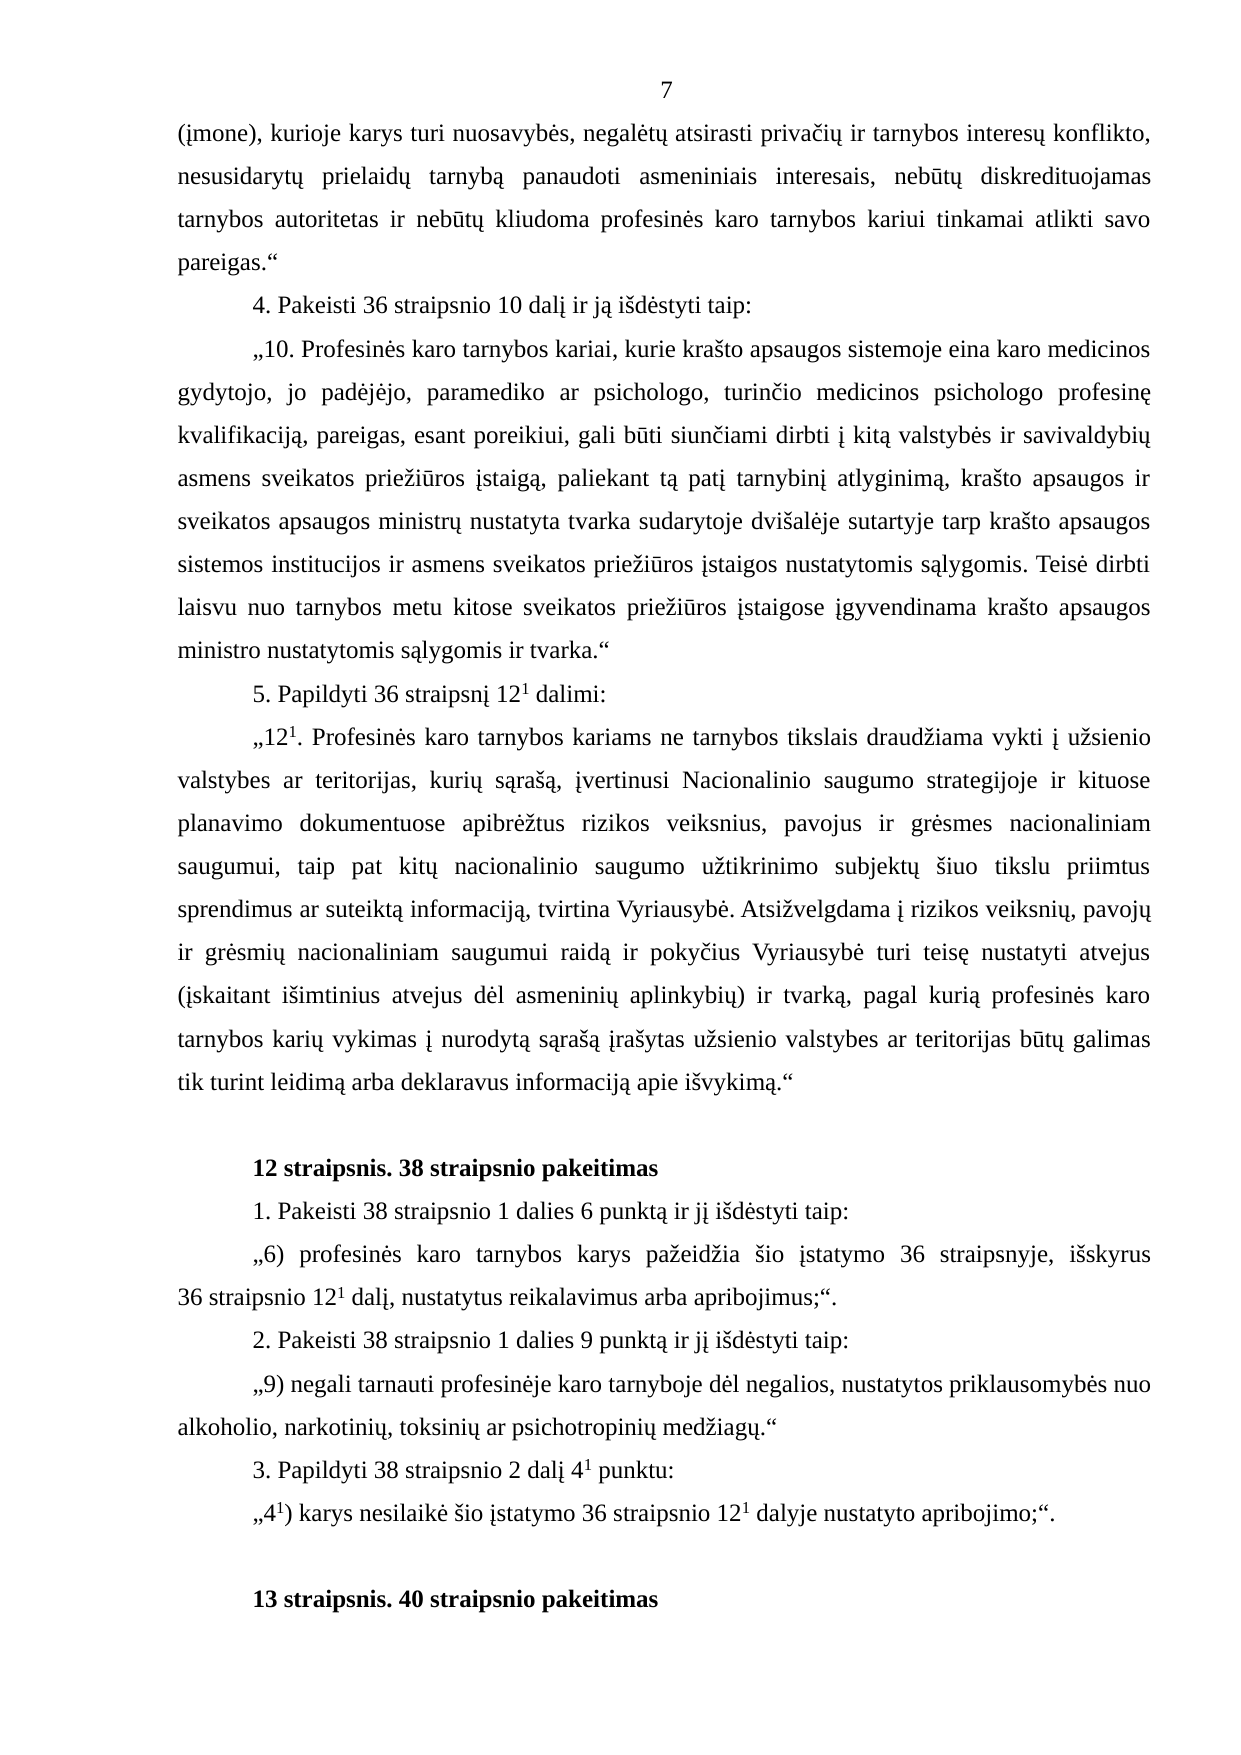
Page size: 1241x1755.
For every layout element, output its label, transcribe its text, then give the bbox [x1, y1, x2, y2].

text „41) karys nesilaikė šio įstatymo 36 straipsnio 121 dalyje nustatyto apribojimo;“. [177, 1498, 1152, 1527]
text 1. Pakeisti 38 straipsnio 1 dalies 6 punktą ir jį išdėstyti taip: [177, 1196, 1152, 1225]
text „121. Profesinės karo tarnybos kariams ne tarnybos tikslais draudžiama vykti į užsienio valstybes ar teritorijas, kurių sąrašą, įvertinusi Nacionalinio saugumo strategijoje ir kituose planavimo dokumentuose apibrėžtus rizikos veiksnius, pavojus ir grėsmes nacionaliniam saugumui, taip pat kitų nacionalinio saugumo užtikrinimo subjektų šiuo tikslu priimtus sprendimus ar suteiktą informaciją, tvirtina Vyriausybė. Atsižvelgdama į rizikos veiksnių, pavojų ir grėsmių nacionaliniam saugumui raidą ir pokyčius Vyriausybė turi teisę nustatyti atvejus (įskaitant išimtinius atvejus dėl asmeninių aplinkybių) ir tvarką, pagal kurią profesinės karo tarnybos karių vykimas į nurodytą sąrašą įrašytas užsienio valstybes ar teritorijas būtų galimas tik turint leidimą arba deklaravus informaciją apie išvykimą.“ [177, 722, 1152, 1096]
text „10. Profesinės karo tarnybos kariai, kurie krašto apsaugos sistemoje eina karo medicinos gydytojo, jo padėjėjo, paramediko ar psichologo, turinčio medicinos psichologo profesinę kvalifikaciją, pareigas, esant poreikiui, gali būti siunčiami dirbti į kitą valstybės ir savivaldybių asmens sveikatos priežiūros įstaigą, paliekant tą patį tarnybinį atlyginimą, krašto apsaugos ir sveikatos apsaugos ministrų nustatyta tvarka sudarytoje dvišalėje sutartyje tarp krašto apsaugos sistemos institucijos ir asmens sveikatos priežiūros įstaigos nustatytomis sąlygomis. Teisė dirbti laisvu nuo tarnybos metu kitose sveikatos priežiūros įstaigose įgyvendinama krašto apsaugos ministro nustatytomis sąlygomis ir tvarka.“ [177, 334, 1152, 664]
text (įmone), kurioje karys turi nuosavybės, negalėtų atsirasti privačių ir tarnybos interesų konflikto, nesusidarytų prielaidų tarnybą panaudoti asmeniniais interesais, nebūtų diskredituojamas tarnybos autoritetas ir nebūtų kliudoma profesinės karo tarnybos kariui tinkamai atlikti savo pareigas.“ [177, 118, 1152, 276]
text „9) negali tarnauti profesinėje karo tarnyboje dėl negalios, nustatytos priklausomybės nuo alkoholio, narkotinių, toksinių ar psichotropinių medžiagų.“ [177, 1369, 1152, 1441]
text 13 straipsnis. 40 straipsnio pakeitimas [177, 1584, 1152, 1613]
text 5. Papildyti 36 straipsnį 121 dalimi: [177, 679, 1152, 707]
text 3. Papildyti 38 straipsnio 2 dalį 41 punktu: [177, 1455, 1152, 1484]
text 12 straipsnis. 38 straipsnio pakeitimas [177, 1153, 1152, 1182]
text 4. Pakeisti 36 straipsnio 10 dalį ir ją išdėstyti taip: [177, 291, 1152, 319]
text 2. Pakeisti 38 straipsnio 1 dalies 9 punktą ir jį išdėstyti taip: [177, 1326, 1152, 1354]
text „6) profesinės karo tarnybos karys pažeidžia šio įstatymo 36 straipsnyje, išskyrus 36 straipsnio 121 dalį, nustatytus reikalavimus arba apribojimus;“. [177, 1239, 1152, 1311]
